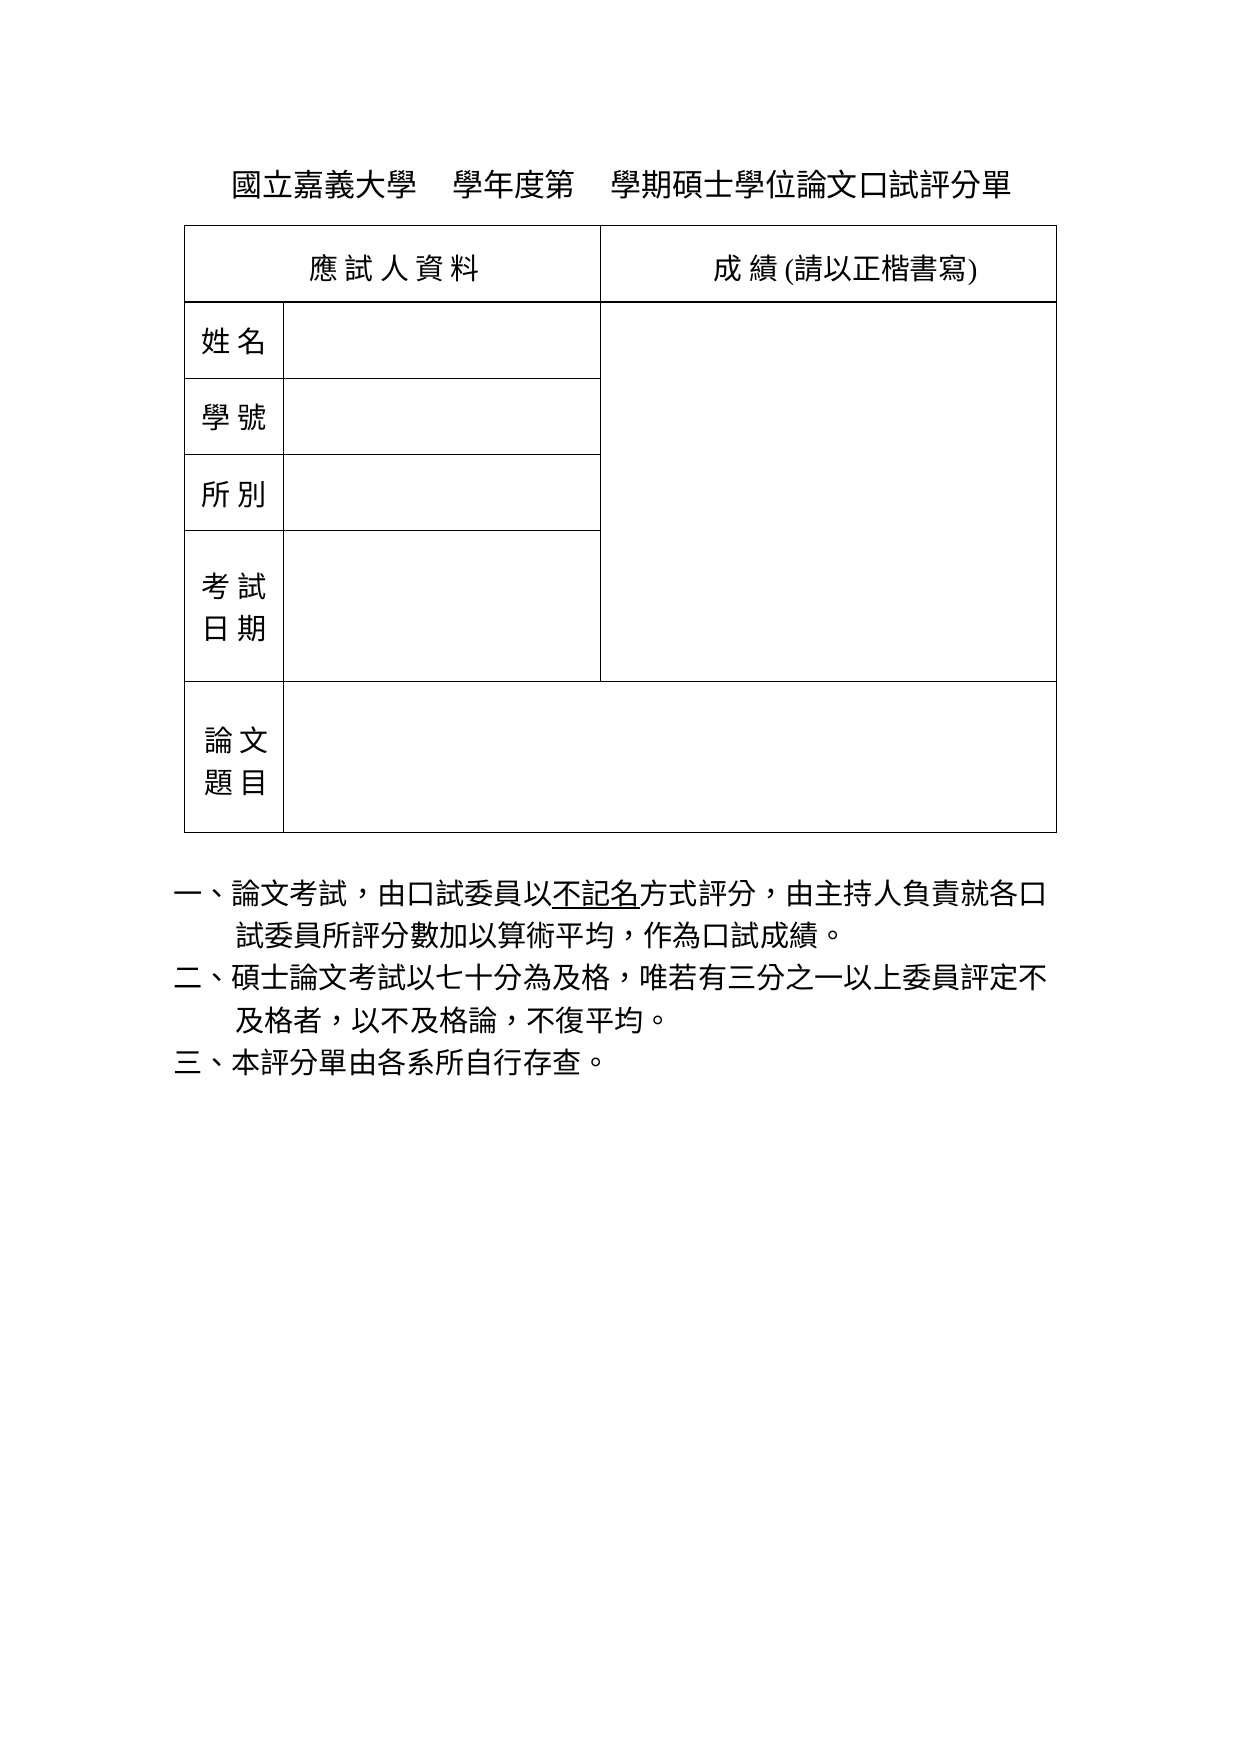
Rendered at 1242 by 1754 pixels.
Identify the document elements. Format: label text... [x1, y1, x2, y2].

table_cell 姓 名 [185, 303, 283, 378]
table_cell 論 文 題 目 [185, 682, 283, 832]
table_cell [284, 531, 600, 681]
table_cell [284, 379, 600, 454]
table_cell [284, 455, 600, 530]
table_cell [284, 303, 600, 378]
text 一、論文考試，由口試委員以不記名方式評分，由主持人負責就各口試委員所評分數加以算術平均，作為口試成績。 [173, 870, 1069, 955]
table_header 應 試 人 資 料 [185, 226, 600, 301]
table_cell [284, 682, 1056, 832]
text 三、本評分單由各系所自行存查。 [173, 1039, 1069, 1082]
table_header 成 績 (請以正楷書寫) [601, 226, 1056, 301]
table_cell 所 別 [185, 455, 283, 530]
text 二、碩士論文考試以七十分為及格，唯若有三分之一以上委員評定不及格者，以不及格論，不復平均。 [173, 955, 1069, 1039]
table_cell [601, 303, 1056, 681]
table_cell 考 試 日 期 [185, 531, 283, 681]
text 國立嘉義大學 學年度第 學期碩士學位論文口試評分單 [173, 162, 1071, 202]
table_cell 學 號 [185, 379, 283, 454]
